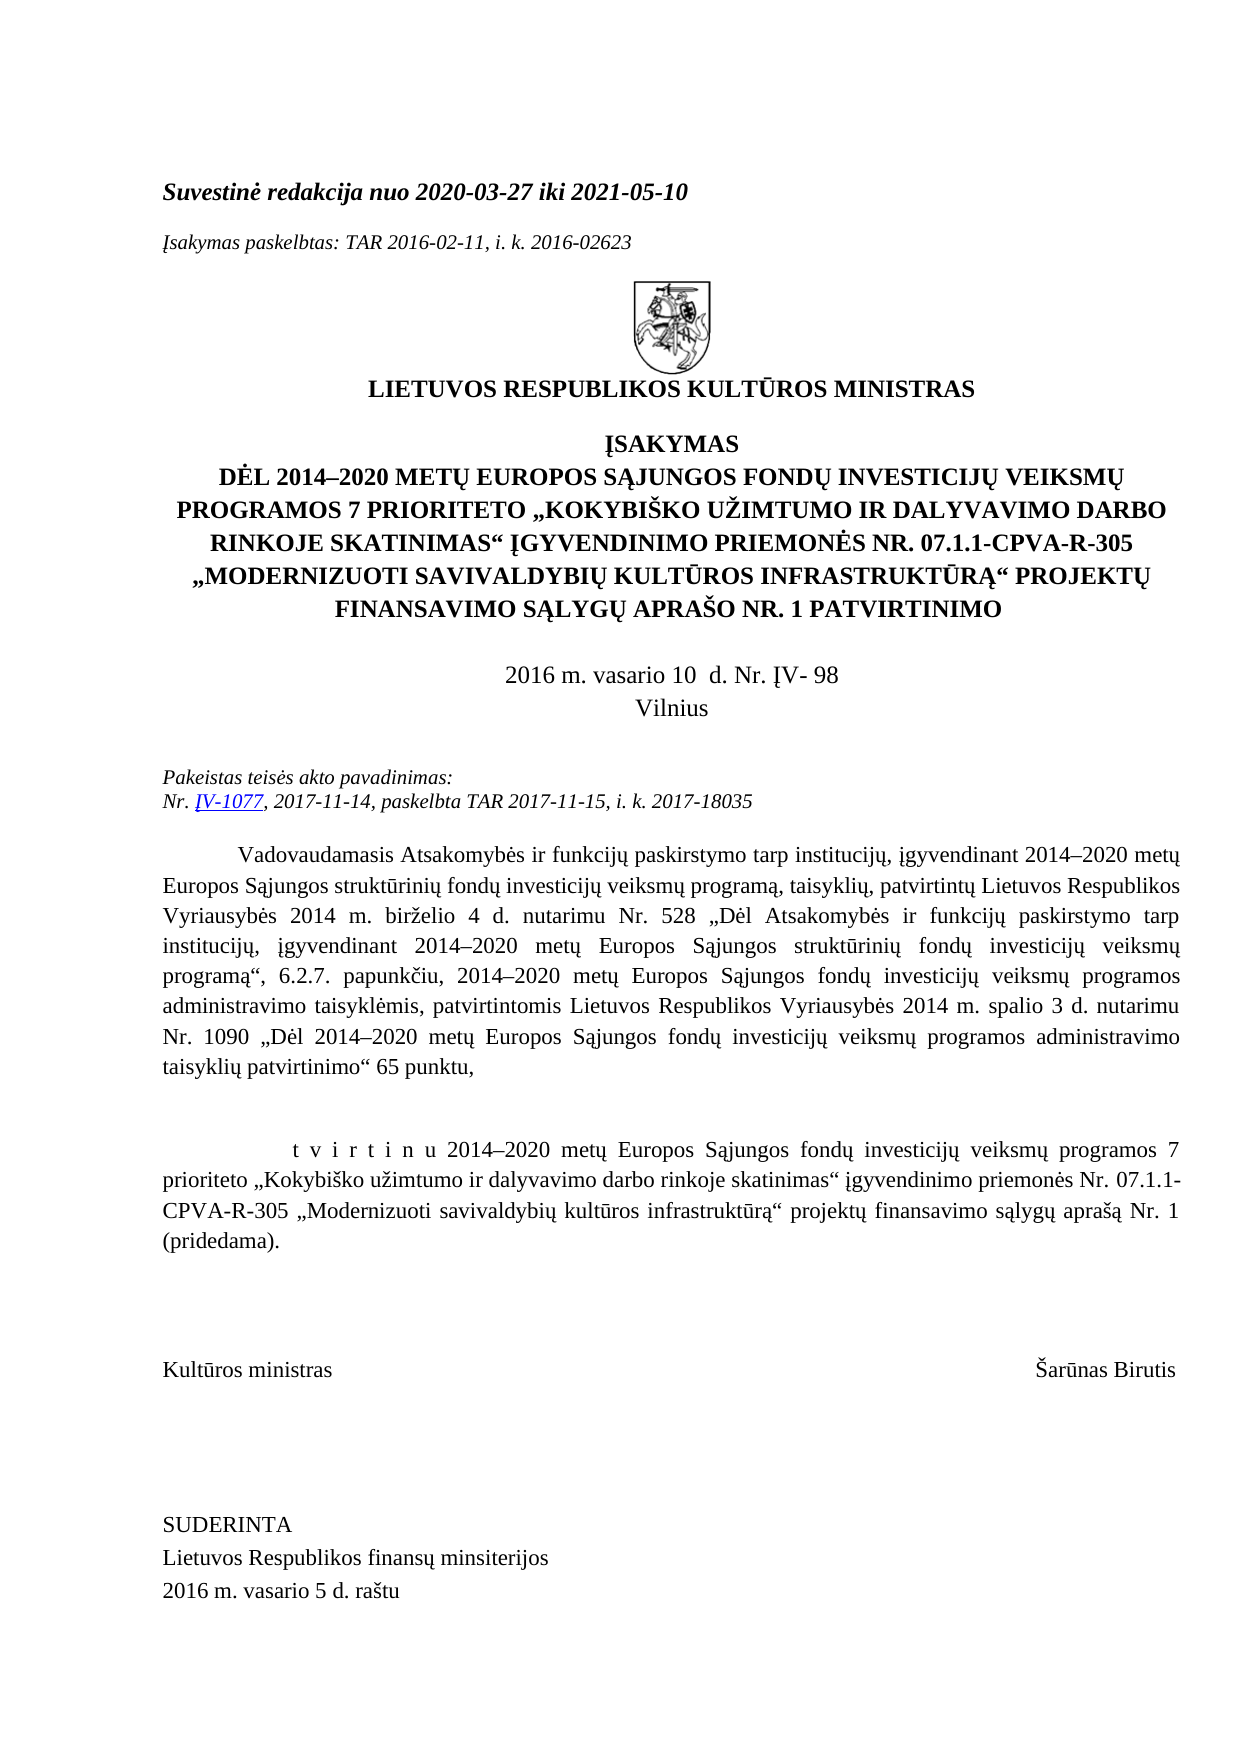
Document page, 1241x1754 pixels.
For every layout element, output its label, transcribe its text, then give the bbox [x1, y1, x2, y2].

text Suvestinė redakcija nuo 2020-03-27 iki 2021-05-10 [162, 177, 1181, 206]
text LIETUVOS RESPUBLIKOS KULTŪROS MINISTRAS [162, 374, 1181, 403]
text Vadovaudamasis Atsakomybės ir funkcijų paskirstymo tarp institucijų, įgyvendinant 2014–2020 metų Europos Sąjungos struktūrinių fondų investicijų veiksmų programą, taisyklių, patvirtintų Lietuvos Respublikos Vyriausybės 2014 m. birželio 4 d. nutarimu Nr. 528 „Dėl Atsakomybės ir funkcijų paskirstymo tarp institucijų, įgyvendinant 2014–2020 metų Europos Sąjungos struktūrinių fondų investicijų veiksmų programą“, 6.2.7. papunkčiu, 2014–2020 metų Europos Sąjungos fondų investicijų veiksmų programos administravimo taisyklėmis, patvirtintomis Lietuvos Respublikos Vyriausybės 2014 m. spalio 3 d. nutarimu Nr. 1090 „Dėl 2014–2020 metų Europos Sąjungos fondų investicijų veiksmų programos administravimo taisyklių patvirtinimo“ 65 punktu, [162, 842, 1181, 1079]
text Pakeistas teisės akto pavadinimas: [162, 765, 1181, 789]
text Lietuvos Respublikos finansų minsiterijos [162, 1544, 1181, 1571]
text DĖL 2014–2020 METŲ EUROPOS SĄJUNGOS FONDŲ INVESTICIJŲ VEIKSMŲ PROGRAMOS 7 PRIORITETO „KOKYBIŠKO UŽIMTUMO IR DALYVAVIMO DARBO RINKOJE SKATINIMAS“ ĮGYVENDINIMO PRIEMONĖS NR. 07.1.1-CPVA-R-305 „MODERNIZUOTI SAVIVALDYBIŲ KULTŪROS INFRASTRUKTŪRĄ“ PROJEKTŲ FINANSAVIMO SĄLYGŲ APRAŠO NR. 1 PATVIRTINIMO [162, 462, 1181, 623]
text 2016 m. vasario 5 d. raštu [162, 1577, 1181, 1604]
text Kultūros ministras Šarūnas Birutis [162, 1356, 1181, 1382]
text Įsakymas paskelbtas: TAR 2016-02-11, i. k. 2016-02623 [162, 230, 1181, 254]
text Nr. ĮV-1077, 2017-11-14, paskelbta TAR 2017-11-15, i. k. 2017-18035 [162, 789, 1181, 813]
text SUDERINTA [162, 1511, 1181, 1538]
text Vilnius [162, 693, 1181, 722]
text t v i r t i n u 2014–2020 metų Europos Sąjungos fondų investicijų veiksmų programos 7 prioriteto „Kokybiško užimtumo ir dalyvavimo darbo rinkoje skatinimas“ įgyvendinimo priemonės Nr. 07.1.1-CPVA-R-305 „Modernizuoti savivaldybių kultūros infrastruktūrą“ projektų finansavimo sąlygų aprašą Nr. 1 (pridedama). [162, 1136, 1181, 1253]
text 2016 m. vasario 10 d. Nr. ĮV- 98 [162, 660, 1181, 689]
text ĮSAKYMAS [162, 429, 1181, 458]
